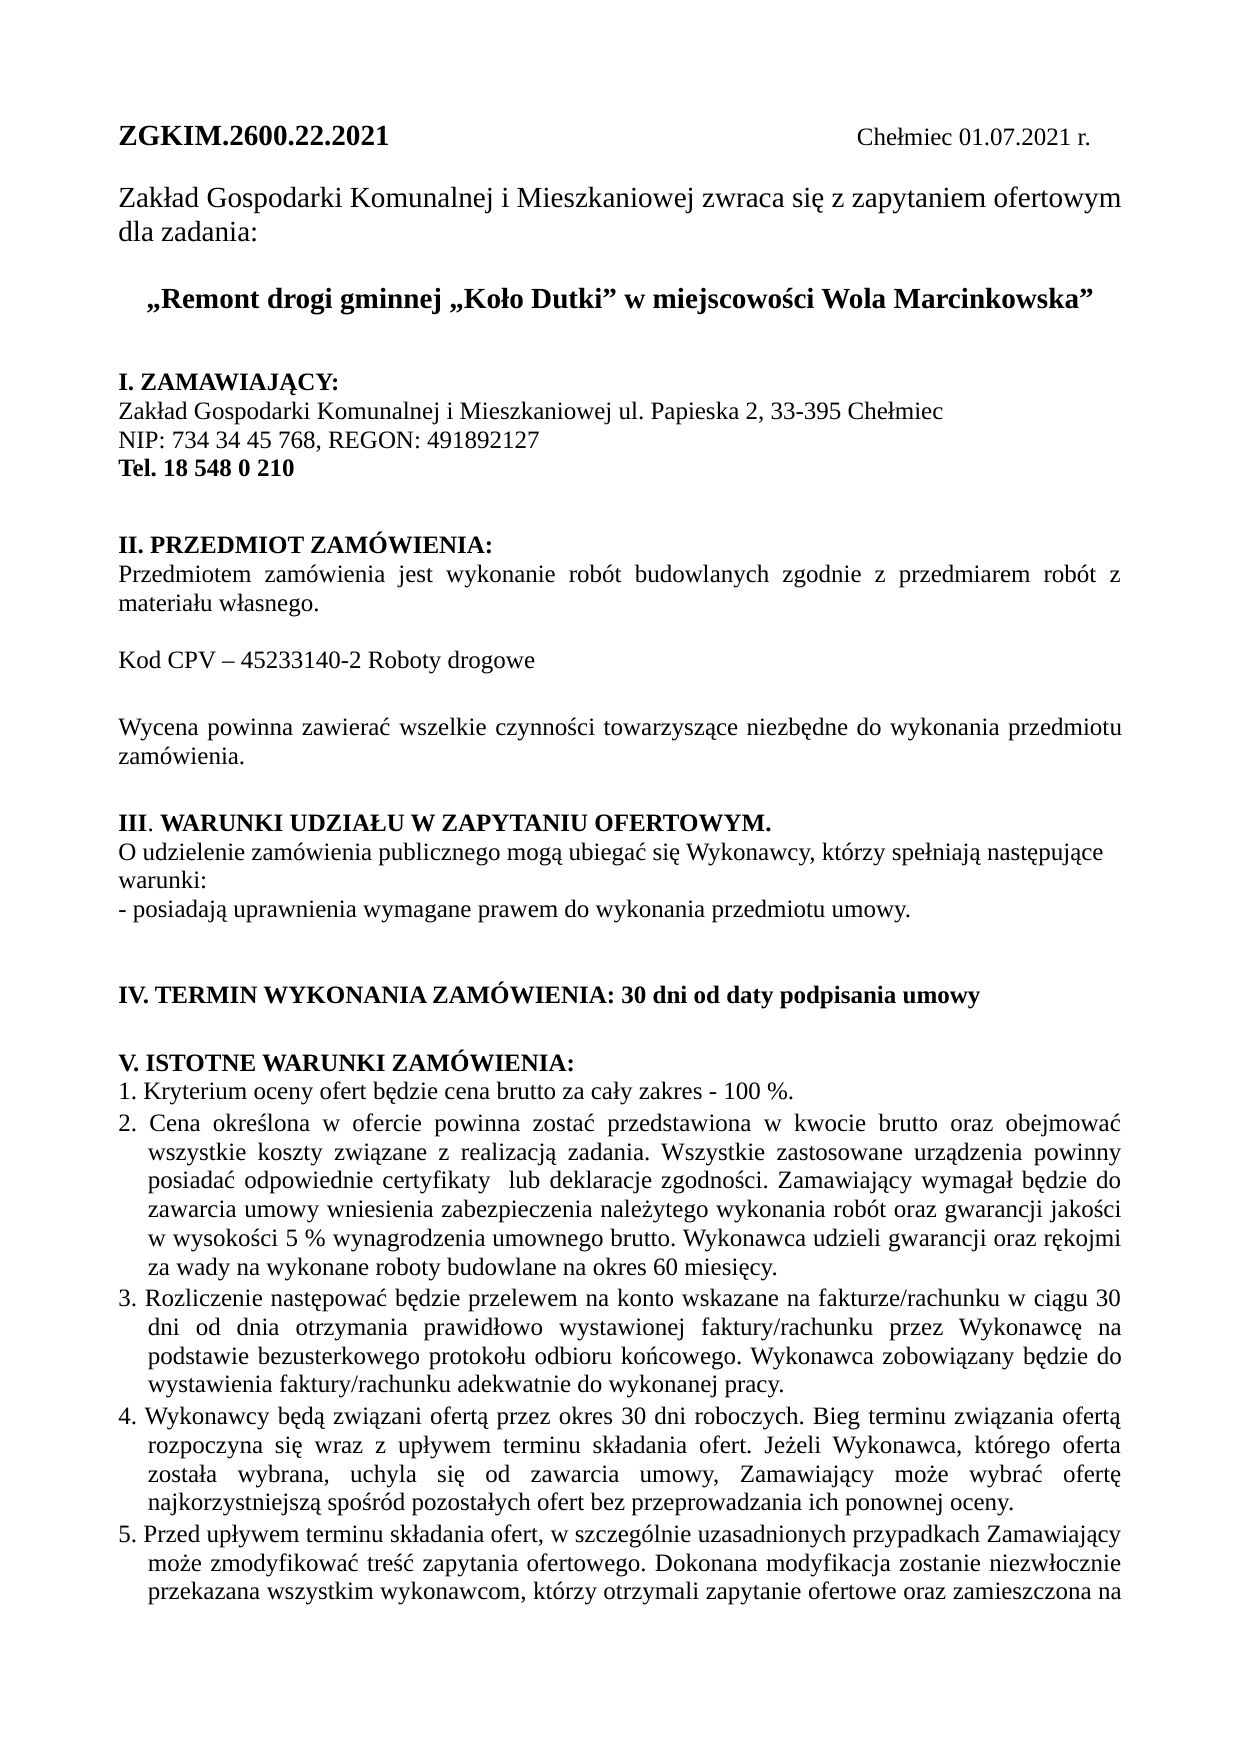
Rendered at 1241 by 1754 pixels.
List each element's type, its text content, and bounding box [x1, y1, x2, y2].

text II. PRZEDMIOT ZAMÓWIENIA: [118, 530, 1122, 559]
text 2. Cena określona w ofercie powinna zostać przedstawiona w kwocie brutto oraz obejmować wszystkie koszty związane z realizacją zadania. Wszystkie zastosowane urządzenia powinny posiadać odpowiednie certyfikaty lub deklaracje zgodności. Zamawiający wymagał będzie do zawarcia umowy wniesienia zabezpieczenia należytego wykonania robót oraz gwarancji jakości w wysokości 5 % wynagrodzenia umownego brutto. Wykonawca udzieli gwarancji oraz rękojmi za wady na wykonane roboty budowlane na okres 60 miesięcy. [118, 1108, 1122, 1281]
text NIP: 734 34 45 768, REGON: 491892127 [118, 425, 1122, 453]
text Kod CPV – 45233140-2 Roboty drogowe [118, 645, 1122, 674]
text 5. Przed upływem terminu składania ofert, w szczególnie uzasadnionych przypadkach Zamawiający może zmodyfikować treść zapytania ofertowego. Dokonana modyfikacja zostanie niezwłocznie przekazana wszystkim wykonawcom, którzy otrzymali zapytanie ofertowe oraz zamieszczona na [118, 1519, 1122, 1605]
text 3. Rozliczenie następować będzie przelewem na konto wskazane na fakturze/rachunku w ciągu 30 dni od dnia otrzymania prawidłowo wystawionej faktury/rachunku przez Wykonawcę na podstawie bezusterkowego protokołu odbioru końcowego. Wykonawca zobowiązany będzie do wystawienia faktury/rachunku adekwatnie do wykonanej pracy. [118, 1283, 1122, 1398]
text 1. Kryterium oceny ofert będzie cena brutto za cały zakres - 100 %. [118, 1076, 1122, 1105]
text Tel. 18 548 0 210 [118, 453, 1122, 482]
text IV. TERMIN WYKONANIA ZAMÓWIENIA: 30 dni od daty podpisania umowy [118, 981, 1122, 1009]
text Zakład Gospodarki Komunalnej i Mieszkaniowej zwraca się z zapytaniem ofertowym dla zadania: [118, 180, 1122, 247]
text ZGKIM.2600.22.2021 Chełmiec 01.07.2021 r. [118, 118, 1122, 152]
text V. ISTOTNE WARUNKI ZAMÓWIENIA: [118, 1048, 1122, 1076]
text III. WARUNKI UDZIAŁU W ZAPYTANIU OFERTOWYM. [118, 808, 1122, 837]
text 4. Wykonawcy będą związani ofertą przez okres 30 dni roboczych. Bieg terminu związania ofertą rozpoczyna się wraz z upływem terminu składania ofert. Jeżeli Wykonawca, którego oferta została wybrana, uchyla się od zawarcia umowy, Zamawiający może wybrać ofertę najkorzystniejszą spośród pozostałych ofert bez przeprowadzania ich ponownej oceny. [118, 1401, 1122, 1516]
text I. ZAMAWIAJĄCY: [118, 367, 1122, 396]
text - posiadają uprawnienia wymagane prawem do wykonania przedmiotu umowy. [118, 894, 1122, 923]
text Przedmiotem zamówienia jest wykonanie robót budowlanych zgodnie z przedmiarem robót z materiału własnego. [118, 559, 1122, 616]
text Zakład Gospodarki Komunalnej i Mieszkaniowej ul. Papieska 2, 33-395 Chełmiec [118, 396, 1122, 425]
text Wycena powinna zawierać wszelkie czynności towarzyszące niezbędne do wykonania przedmiotu zamówienia. [118, 712, 1122, 770]
text O udzielenie zamówienia publicznego mogą ubiegać się Wykonawcy, którzy spełniają następujące warunki: [118, 837, 1122, 894]
text „Remont drogi gminnej „Koło Dutki” w miejscowości Wola Marcinkowska” [118, 281, 1122, 314]
